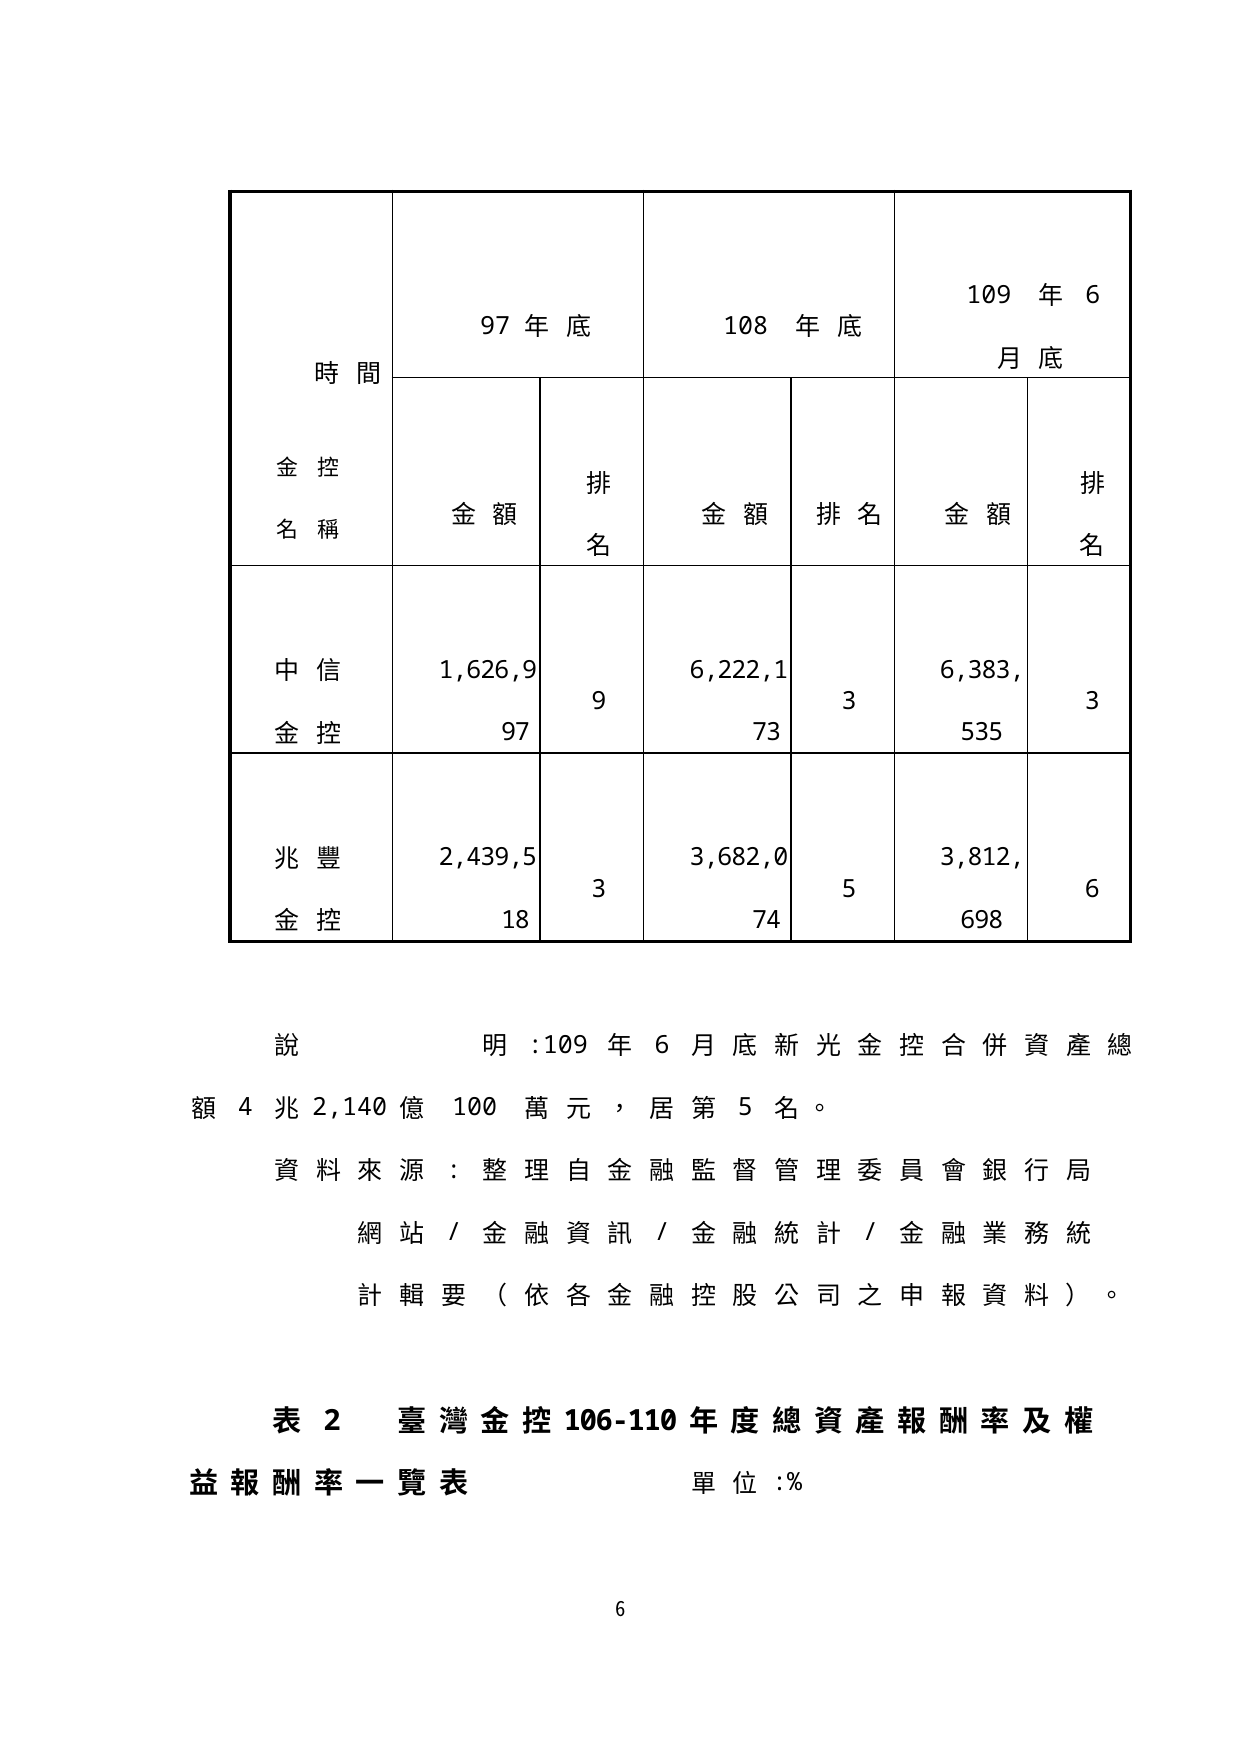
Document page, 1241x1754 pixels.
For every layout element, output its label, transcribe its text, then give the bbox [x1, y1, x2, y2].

table_cell 6,222,173 [644, 566, 790, 752]
table_cell 3,682,074 [644, 754, 790, 939]
table_header 109年6月底 [895, 193, 1129, 377]
table_cell 6 [1028, 754, 1129, 939]
text 表2 臺灣金控106-110年度總資產報酬率及權益報酬率一覽表 單位:% [183, 1377, 1102, 1502]
table_cell 中信金控 [232, 566, 392, 752]
text 說 明:109年6月底新光金控合併資產總額4兆2,140億100萬元，居第5名。 [174, 1002, 1152, 1127]
table_cell 排名 [792, 378, 894, 564]
table_header 97年底 [393, 193, 643, 377]
text 資料來源:整理自金融監督管理委員會銀行局網站/金融資訊/金融統計/金融業務統計輯要（依各金融控股公司之申報資料）。 [183, 1127, 1058, 1314]
table_cell 3,812,698 [895, 754, 1027, 939]
table_cell 2,439,518 [393, 754, 539, 939]
table_header 108年底 [644, 193, 894, 377]
table_header 時間 金控名稱 [232, 193, 392, 564]
table_cell 9 [541, 566, 643, 752]
table_cell 6,383,535 [895, 566, 1027, 752]
table_cell 3 [1028, 566, 1129, 752]
table_cell 1,626,997 [393, 566, 539, 752]
table_cell 金額 [895, 378, 1027, 564]
table_cell 金額 [644, 378, 790, 564]
table_cell 排名 [1028, 378, 1129, 564]
table_cell 兆豐金控 [232, 754, 392, 939]
table_cell 排名 [541, 378, 643, 564]
table_cell 5 [792, 754, 894, 939]
table_cell 3 [541, 754, 643, 939]
table_cell 3 [792, 566, 894, 752]
table_cell 金額 [393, 378, 539, 564]
